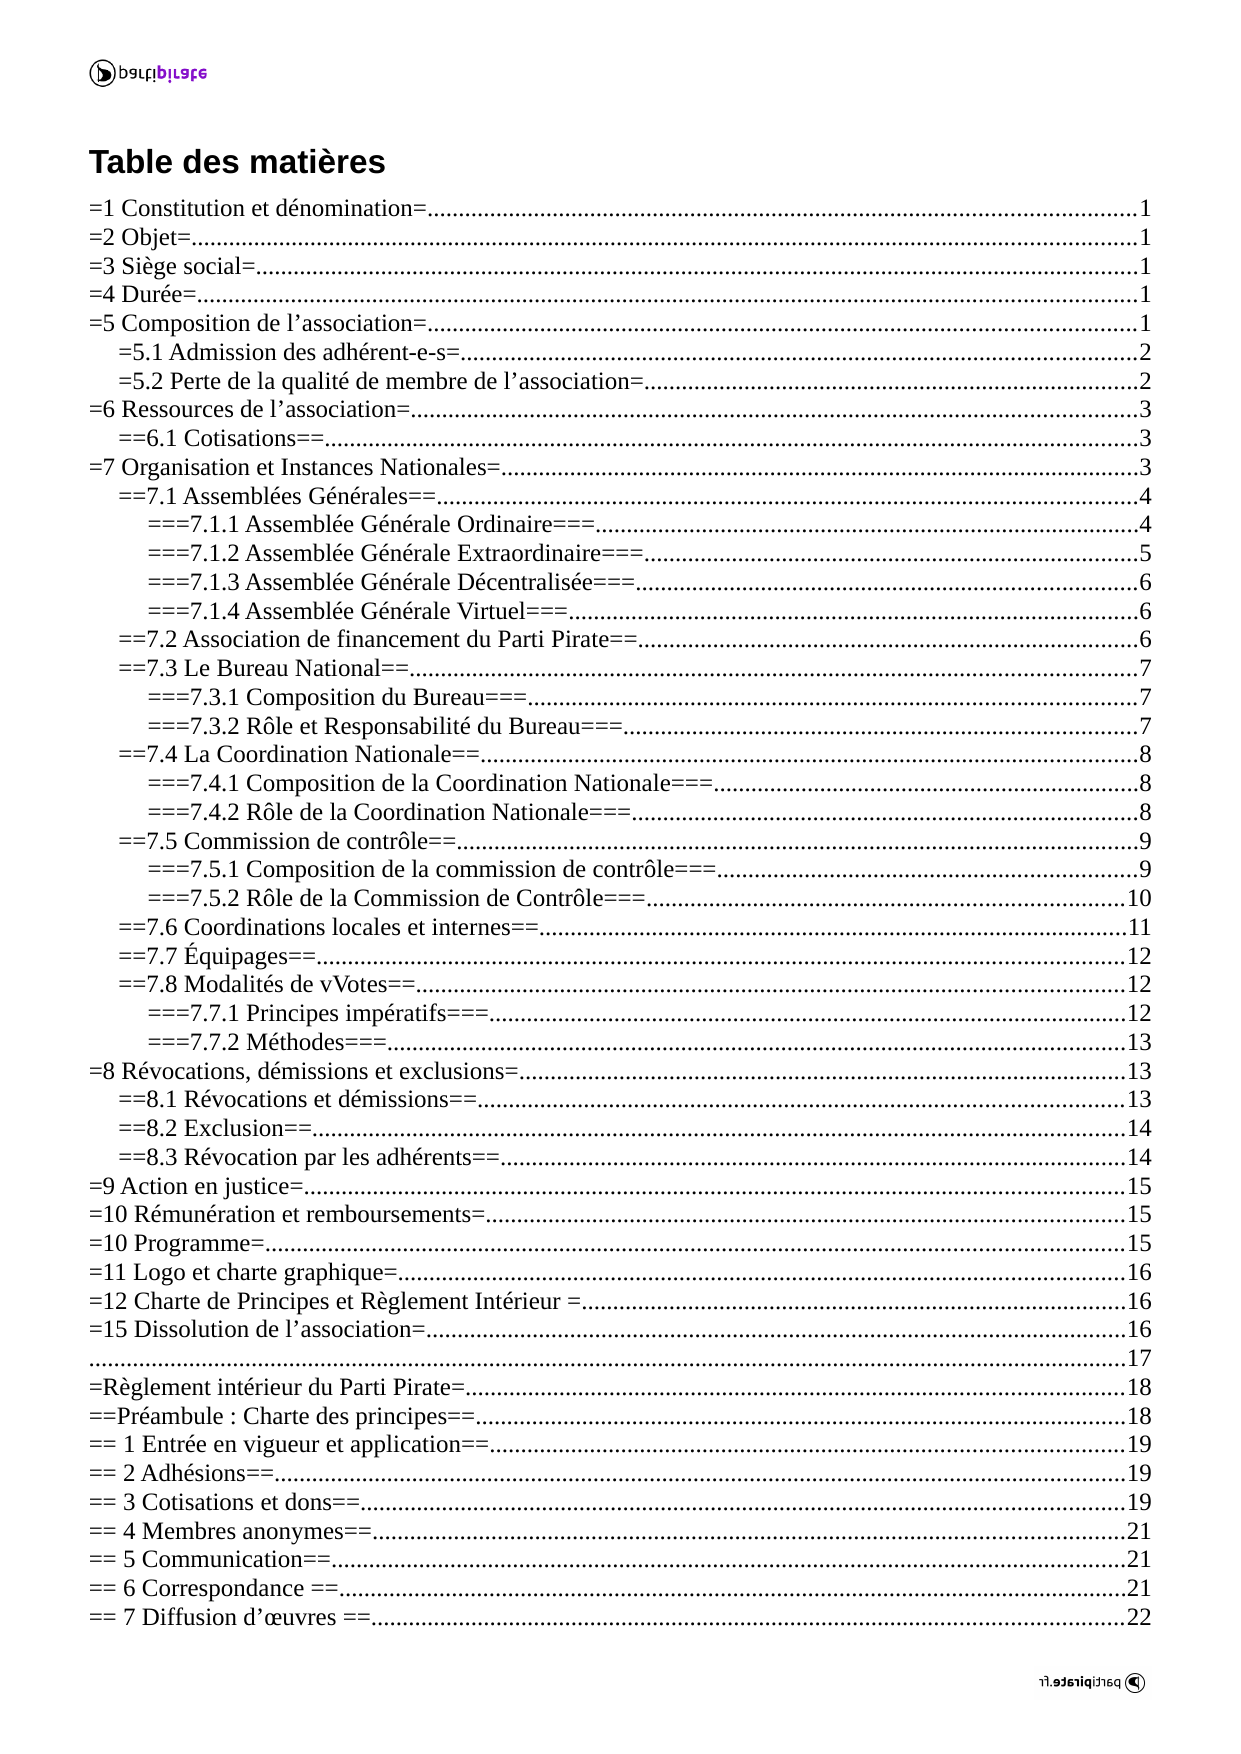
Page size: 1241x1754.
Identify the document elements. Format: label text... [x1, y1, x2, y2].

text ==8.1 Révocations et démissions== 13 [118, 1084, 1152, 1113]
text =2 Objet= 1 [88, 222, 1152, 251]
text ==7.5 Commission de contrôle== 9 [118, 826, 1152, 854]
text == 3 Cotisations et dons== 19 [88, 1487, 1152, 1516]
text ===7.4.2 Rôle de la Coordination Nationale=== 8 [147, 797, 1152, 826]
text =1 Constitution et dénomination= 1 [88, 193, 1152, 222]
text ==7.2 Association de financement du Parti Pirate== 6 [118, 624, 1152, 653]
text ===7.3.2 Rôle et Responsabilité du Bureau=== 7 [147, 711, 1152, 739]
text ==8.3 Révocation par les adhérents== 14 [118, 1142, 1152, 1171]
text =10 Rémunération et remboursements= 15 [88, 1199, 1152, 1228]
text ===7.1.1 Assemblée Générale Ordinaire=== 4 [147, 509, 1152, 538]
text =7 Organisation et Instances Nationales= 3 [88, 452, 1152, 481]
text =15 Dissolution de l’association= 16 [88, 1314, 1152, 1343]
text 17 [88, 1343, 1152, 1372]
text =Règlement intérieur du Parti Pirate= 18 [88, 1372, 1152, 1401]
text ===7.3.1 Composition du Bureau=== 7 [147, 682, 1152, 711]
text ===7.1.3 Assemblée Générale Décentralisée=== 6 [147, 567, 1152, 596]
text =9 Action en justice= 15 [88, 1171, 1152, 1199]
text =8 Révocations, démissions et exclusions= 13 [88, 1056, 1152, 1084]
text ==7.6 Coordinations locales et internes== 11 [118, 912, 1152, 941]
text == 6 Correspondance == 21 [88, 1573, 1152, 1602]
text == 2 Adhésions== 19 [88, 1458, 1152, 1487]
text ==7.1 Assemblées Générales== 4 [118, 481, 1152, 509]
text ==8.2 Exclusion== 14 [118, 1113, 1152, 1142]
text ===7.5.1 Composition de la commission de contrôle=== 9 [147, 854, 1152, 883]
text == 7 Diffusion d’œuvres == 22 [88, 1602, 1152, 1631]
text == 1 Entrée en vigueur et application== 19 [88, 1429, 1152, 1458]
text =4 Durée= 1 [88, 279, 1152, 308]
subtitle Table des matières [88, 142, 1152, 181]
text ==7.7 Équipages== 12 [118, 941, 1152, 969]
text =10 Programme= 15 [88, 1228, 1152, 1257]
picture [1033, 1666, 1152, 1700]
text =5.2 Perte de la qualité de membre de l’association= 2 [118, 366, 1152, 394]
text ==6.1 Cotisations== 3 [118, 423, 1152, 452]
text =5 Composition de l’association= 1 [88, 308, 1152, 337]
picture [88, 59, 207, 88]
text ==7.8 Modalités de vVotes== 12 [118, 969, 1152, 998]
text =6 Ressources de l’association= 3 [88, 394, 1152, 423]
text =3 Siège social= 1 [88, 251, 1152, 279]
text ===7.7.2 Méthodes=== 13 [147, 1027, 1152, 1056]
text ==7.4 La Coordination Nationale== 8 [118, 739, 1152, 768]
text =5.1 Admission des adhérent-e-s= 2 [118, 337, 1152, 366]
text =12 Charte de Principes et Règlement Intérieur = 16 [88, 1286, 1152, 1314]
text ===7.5.2 Rôle de la Commission de Contrôle=== 10 [147, 883, 1152, 912]
text ===7.1.2 Assemblée Générale Extraordinaire=== 5 [147, 538, 1152, 567]
text ==Préambule : Charte des principes== 18 [88, 1401, 1152, 1429]
text == 4 Membres anonymes== 21 [88, 1516, 1152, 1544]
text =11 Logo et charte graphique= 16 [88, 1257, 1152, 1286]
text ==7.3 Le Bureau National== 7 [118, 653, 1152, 682]
text ===7.1.4 Assemblée Générale Virtuel=== 6 [147, 596, 1152, 624]
text ===7.4.1 Composition de la Coordination Nationale=== 8 [147, 768, 1152, 797]
text ===7.7.1 Principes impératifs=== 12 [147, 998, 1152, 1027]
text == 5 Communication== 21 [88, 1544, 1152, 1573]
